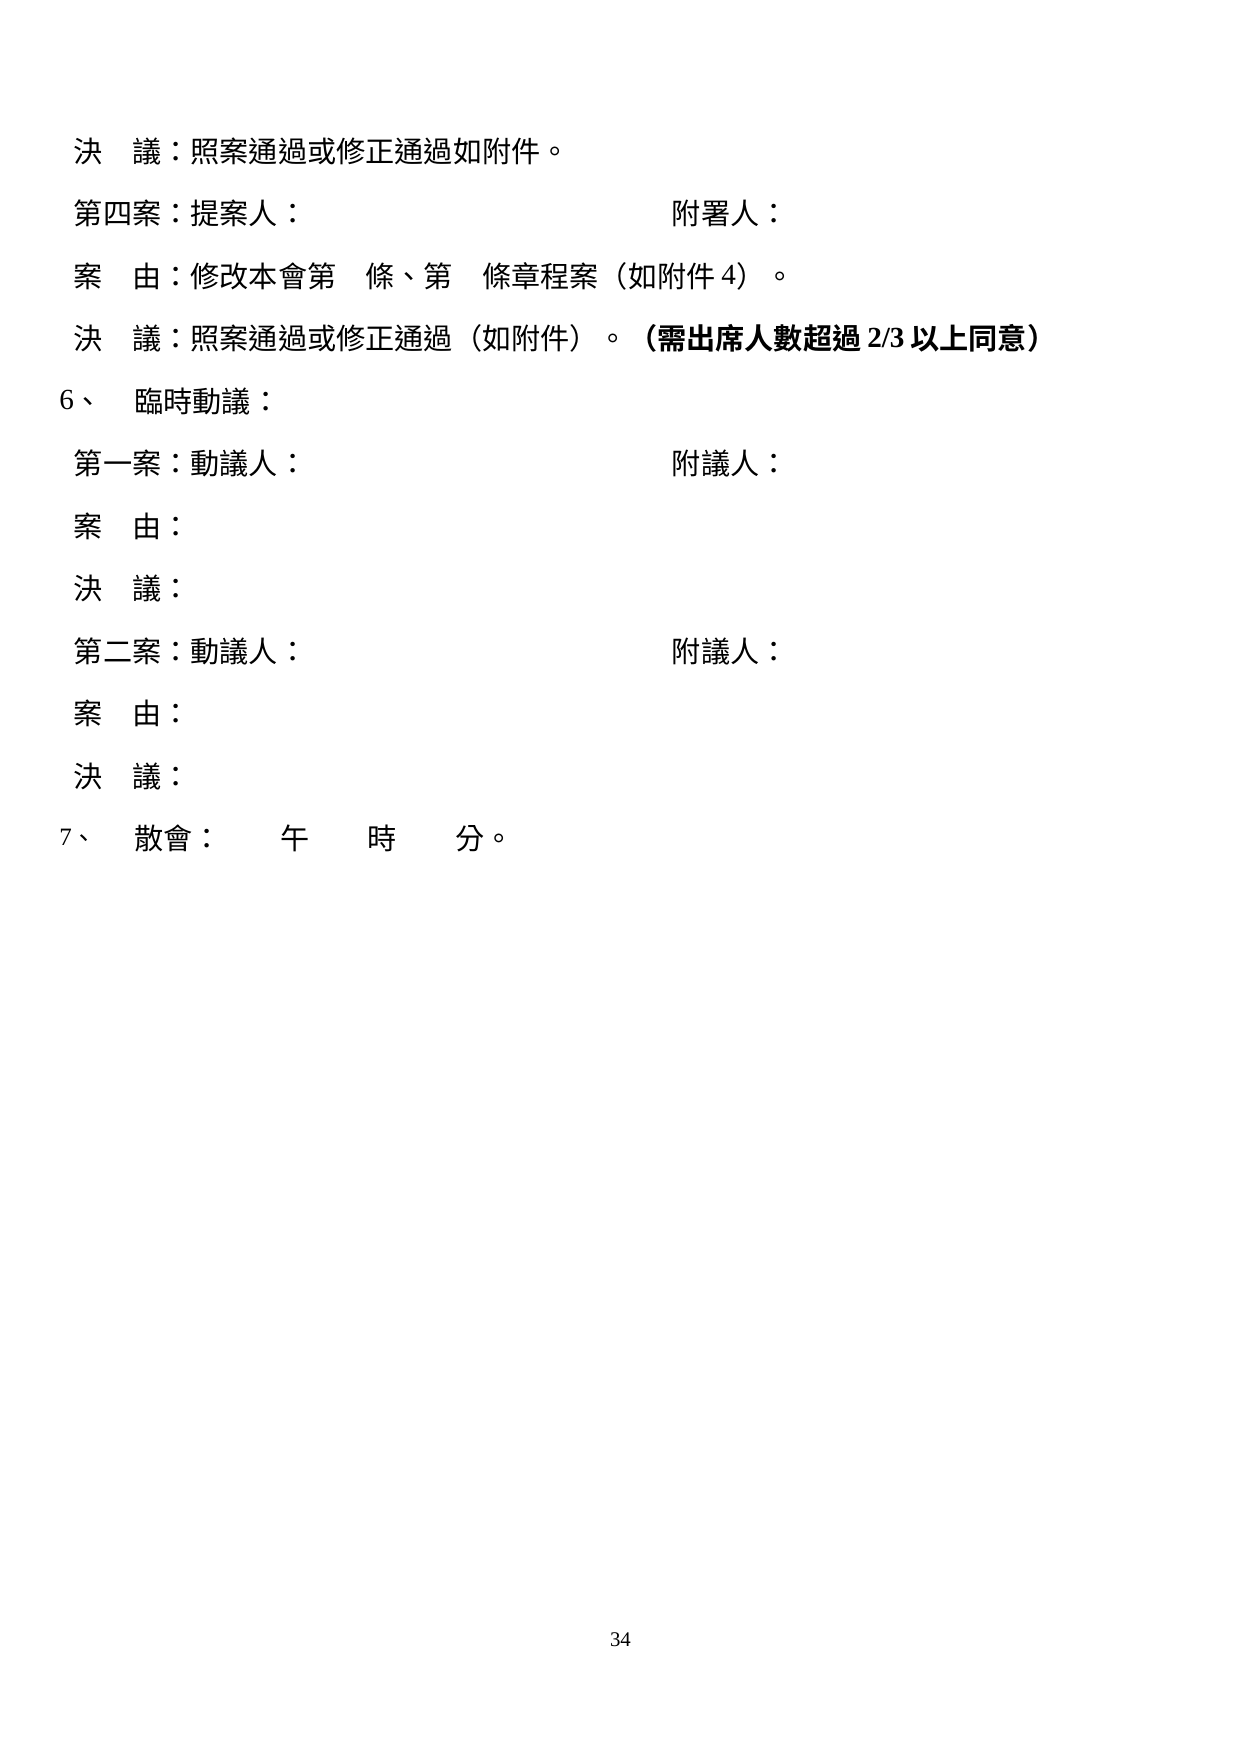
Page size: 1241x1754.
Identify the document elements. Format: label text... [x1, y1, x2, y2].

list 臨時動議： [59, 358, 1181, 420]
text 決 議： [59, 545, 1181, 608]
list 散會： 午 時 分。 [59, 795, 1181, 858]
text 決 議：照案通過或修正通過如附件。 [59, 108, 1181, 170]
text 第一案：動議人： 附議人： [59, 420, 1181, 483]
text 決 議：照案通過或修正通過（如附件）。（需出席人數超過2/3以上同意） [59, 295, 1181, 358]
text 案 由：修改本會第 條、第 條章程案（如附件4）。 [59, 233, 1181, 295]
text 決 議： [59, 733, 1181, 795]
text 案 由： [59, 483, 1181, 545]
text 第二案：動議人： 附議人： [59, 608, 1181, 670]
text 案 由： [59, 670, 1181, 733]
text 第四案：提案人： 附署人： [59, 170, 1181, 233]
